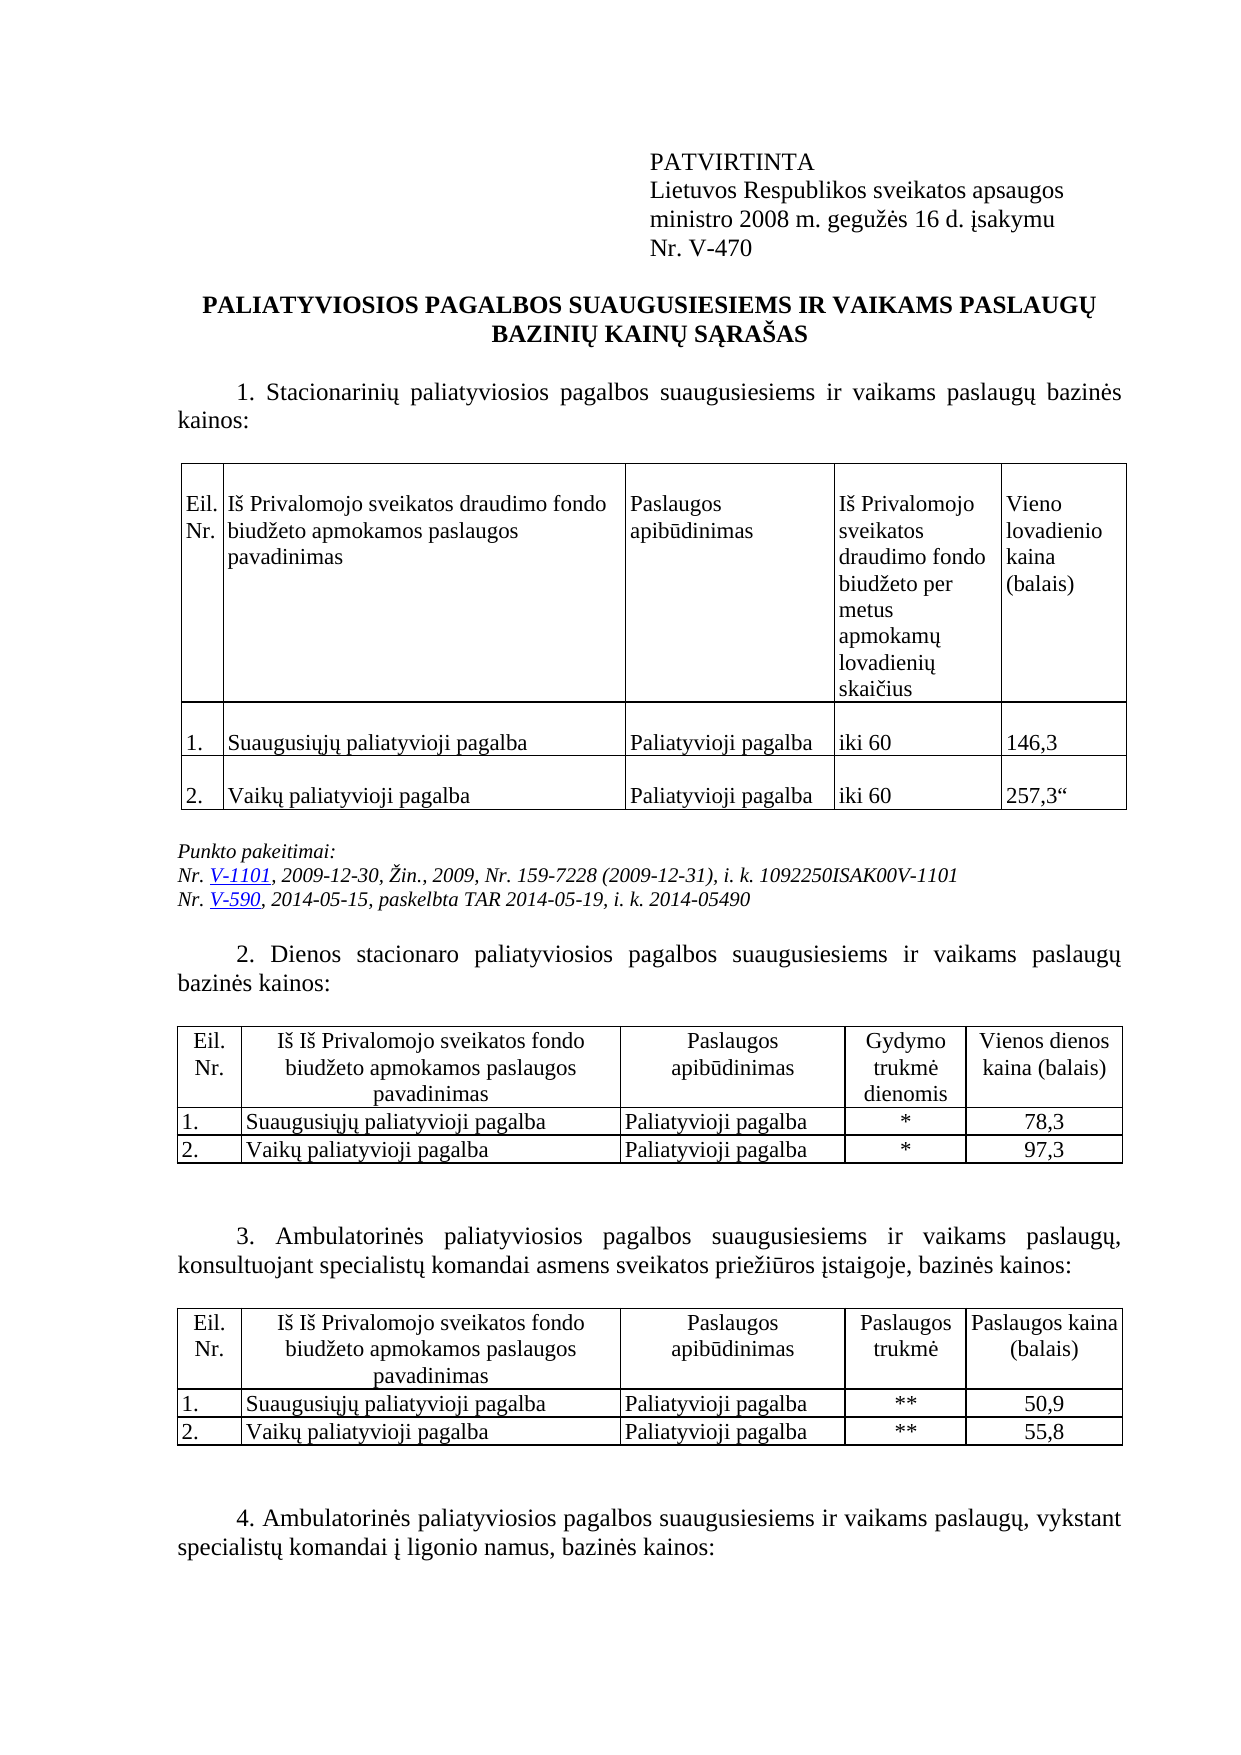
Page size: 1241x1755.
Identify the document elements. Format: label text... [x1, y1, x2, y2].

table_cell 2. [237, 1136, 241, 1162]
text PALIATYVIOSIOS PAGALBOS SUAUGUSIESIEMS IR VAIKAMS PASLAUGŲ BAZINIŲ KAINŲ SĄRAŠAS [177, 291, 1122, 348]
table_cell 55,8 [1118, 1418, 1122, 1444]
table_header Vieno lovadienio kaina (balais) [1002, 464, 1126, 701]
table_cell iki 60 [835, 703, 1001, 755]
table_cell 50,9 [1118, 1390, 1122, 1416]
table_cell Paliatyvioji pagalba [626, 703, 834, 755]
table_header Paslaugos apibūdinimas [621, 1309, 844, 1388]
table_cell Paliatyvioji pagalba [626, 756, 834, 809]
text PATVIRTINTA [649, 147, 1122, 176]
text 1. Stacionarinių paliatyviosios pagalbos suaugusiesiems ir vaikams paslaugų bazinės kainos: [177, 377, 1122, 434]
table_cell 2. [237, 1418, 241, 1444]
text Nr. V-590, 2014-05-15, paskelbta TAR 2014-05-19, i. k. 2014-05490 [177, 887, 1122, 911]
text Lietuvos Respublikos sveikatos apsaugos ministro 2008 m. gegužės 16 d. įsakymu Nr. V-470 [649, 176, 1122, 262]
table_cell iki 60 [835, 756, 1001, 809]
table_cell 97,3 [1118, 1136, 1122, 1162]
table_cell Suaugusiųjų paliatyvioji pagalba [224, 703, 625, 755]
table_header Paslaugos trukmė [846, 1309, 965, 1388]
table_cell 146,3 [1002, 703, 1126, 755]
table_header Paslaugos apibūdinimas [626, 464, 834, 701]
table_cell Vaikų paliatyvioji pagalba [224, 756, 625, 809]
table_header Paslaugos kaina (balais) [967, 1309, 1122, 1388]
table_header Vienos dienos kaina (balais) [967, 1027, 1122, 1106]
text 4. Ambulatorinės paliatyviosios pagalbos suaugusiesiems ir vaikams paslaugų, vykstant specialistų komandai į ligonio namus, bazinės kainos: [177, 1503, 1122, 1561]
table_cell 78,3 [1118, 1108, 1122, 1134]
table_cell 257,3“ [1002, 756, 1126, 809]
text Nr. V-1101, 2009-12-30, Žin., 2009, Nr. 159-7228 (2009-12-31), i. k. 1092250ISAK00V-1101 [177, 863, 1122, 887]
text 2. Dienos stacionaro paliatyviosios pagalbos suaugusiesiems ir vaikams paslaugų bazinės kainos: [177, 939, 1122, 997]
table_header Paslaugos apibūdinimas [621, 1027, 844, 1106]
table_cell 2. [182, 756, 223, 809]
table_header Iš Privalomojo sveikatos draudimo fondo biudžeto per metus apmokamų lovadienių skaičius [835, 464, 1001, 701]
table_header Eil. Nr. [182, 464, 223, 701]
text 3. Ambulatorinės paliatyviosios pagalbos suaugusiesiems ir vaikams paslaugų, konsultuojant specialistų komandai asmens sveikatos priežiūros įstaigoje, bazinės kainos: [177, 1221, 1122, 1279]
table_cell 1. [237, 1390, 241, 1416]
table_header Eil. Nr. [178, 1027, 241, 1106]
table_cell 1. [237, 1108, 241, 1134]
table_header Iš Privalomojo sveikatos draudimo fondo biudžeto apmokamos paslaugos pavadinimas [224, 464, 625, 701]
table_cell 1. [182, 703, 223, 755]
text Punkto pakeitimai: [177, 839, 1122, 863]
table_header Eil. Nr. [178, 1309, 241, 1388]
